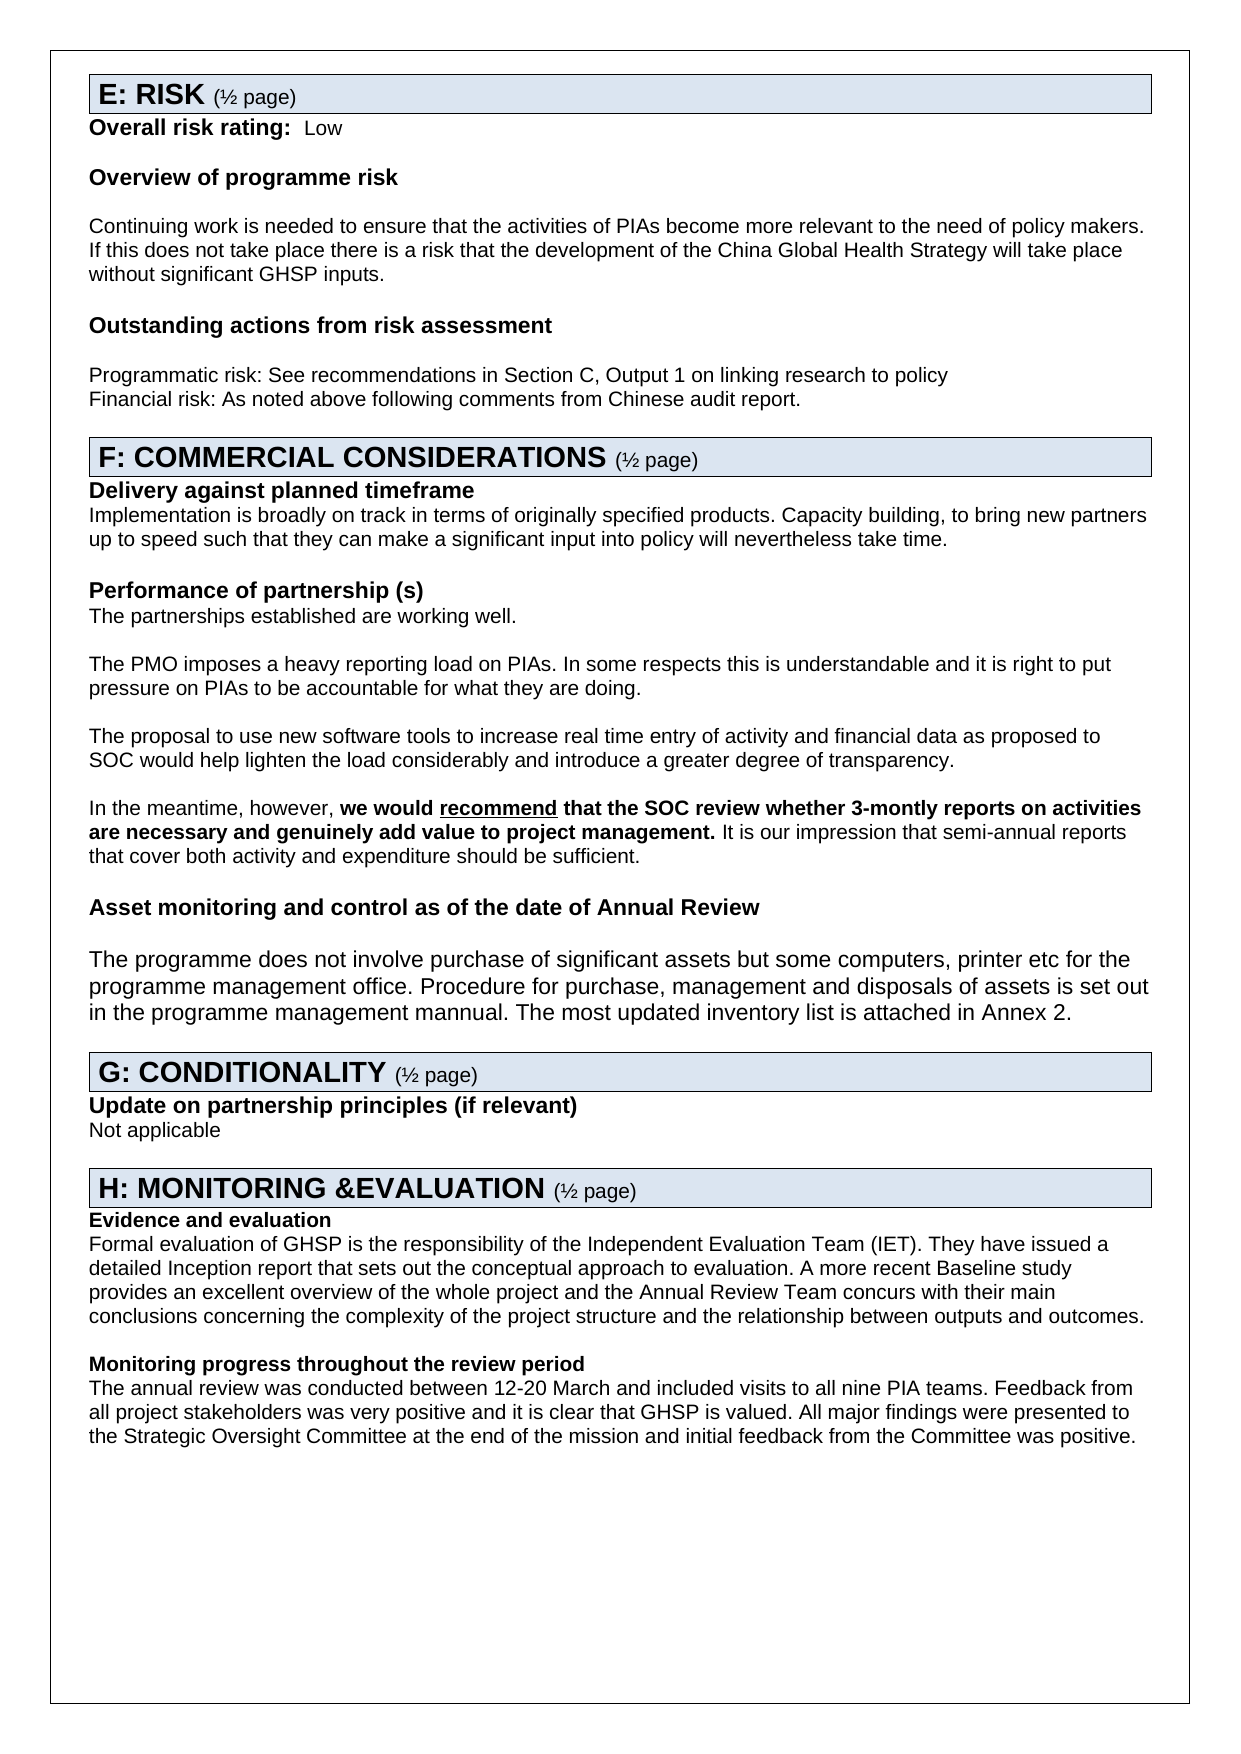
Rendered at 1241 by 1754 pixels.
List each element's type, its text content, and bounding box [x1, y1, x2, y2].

text E: RISK (½ page) [90, 75, 1151, 113]
text Performance of partnership (s) [89, 577, 1152, 604]
text In the meantime, however, we would recommend that the SOC review whether 3-montly reports on activities are necessary and genuinely add value to project management. It is our impression that semi-annual reports that cover both activity and expenditure should be sufficient. [89, 796, 1152, 867]
text Financial risk: As noted above following comments from Chinese audit report. [89, 387, 1152, 411]
text F: COMMERCIAL CONSIDERATIONS (½ page) [90, 438, 1151, 476]
text The proposal to use new software tools to increase real time entry of activity and financial data as proposed to SOC would help lighten the load considerably and introduce a greater degree of transparency. [89, 724, 1152, 772]
text Implementation is broadly on track in terms of originally specified products. Capacity building, to bring new partners up to speed such that they can make a significant input into policy will nevertheless take time. [89, 503, 1152, 551]
text The programme does not involve purchase of significant assets but some computers, printer etc for the programme management office. Procedure for purchase, management and disposals of assets is set out in the programme management mannual. The most updated inventory list is attached in Annex 2. [89, 946, 1152, 1026]
text Asset monitoring and control as of the date of Annual Review [89, 894, 1152, 920]
text Programmatic risk: See recommendations in Section C, Output 1 on linking research to policy [89, 363, 1152, 387]
text The annual review was conducted between 12-20 March and included visits to all nine PIA teams. Feedback from all project stakeholders was very positive and it is clear that GHSP is valued. All major findings were presented to the Strategic Oversight Committee at the end of the mission and initial feedback from the Committee was positive. [89, 1376, 1152, 1448]
text Outstanding actions from risk assessment [89, 312, 1152, 339]
text Overall risk rating: Low [89, 114, 1152, 140]
text Delivery against planned timeframe [89, 477, 1152, 503]
text Evidence and evaluation [89, 1208, 1152, 1232]
text H: MONITORING &EVALUATION (½ page) [90, 1169, 1151, 1207]
text Update on partnership principles (if relevant) [89, 1092, 1152, 1118]
text Formal evaluation of GHSP is the responsibility of the Independent Evaluation Team (IET). They have issued a detailed Inception report that sets out the conceptual approach to evaluation. A more recent Baseline study provides an excellent overview of the whole project and the Annual Review Team concurs with their main conclusions concerning the complexity of the project structure and the relationship between outputs and outcomes. [89, 1232, 1152, 1328]
text The partnerships established are working well. [89, 604, 1152, 628]
text Monitoring progress throughout the review period [89, 1352, 1152, 1376]
text G: CONDITIONALITY (½ page) [90, 1053, 1151, 1091]
text Overview of programme risk [89, 164, 1152, 190]
text Continuing work is needed to ensure that the activities of PIAs become more relevant to the need of policy makers. If this does not take place there is a risk that the development of the China Global Health Strategy will take place without significant GHSP inputs. [89, 214, 1152, 286]
text The PMO imposes a heavy reporting load on PIAs. In some respects this is understandable and it is right to put pressure on PIAs to be accountable for what they are doing. [89, 652, 1152, 700]
text Not applicable [89, 1118, 1152, 1142]
